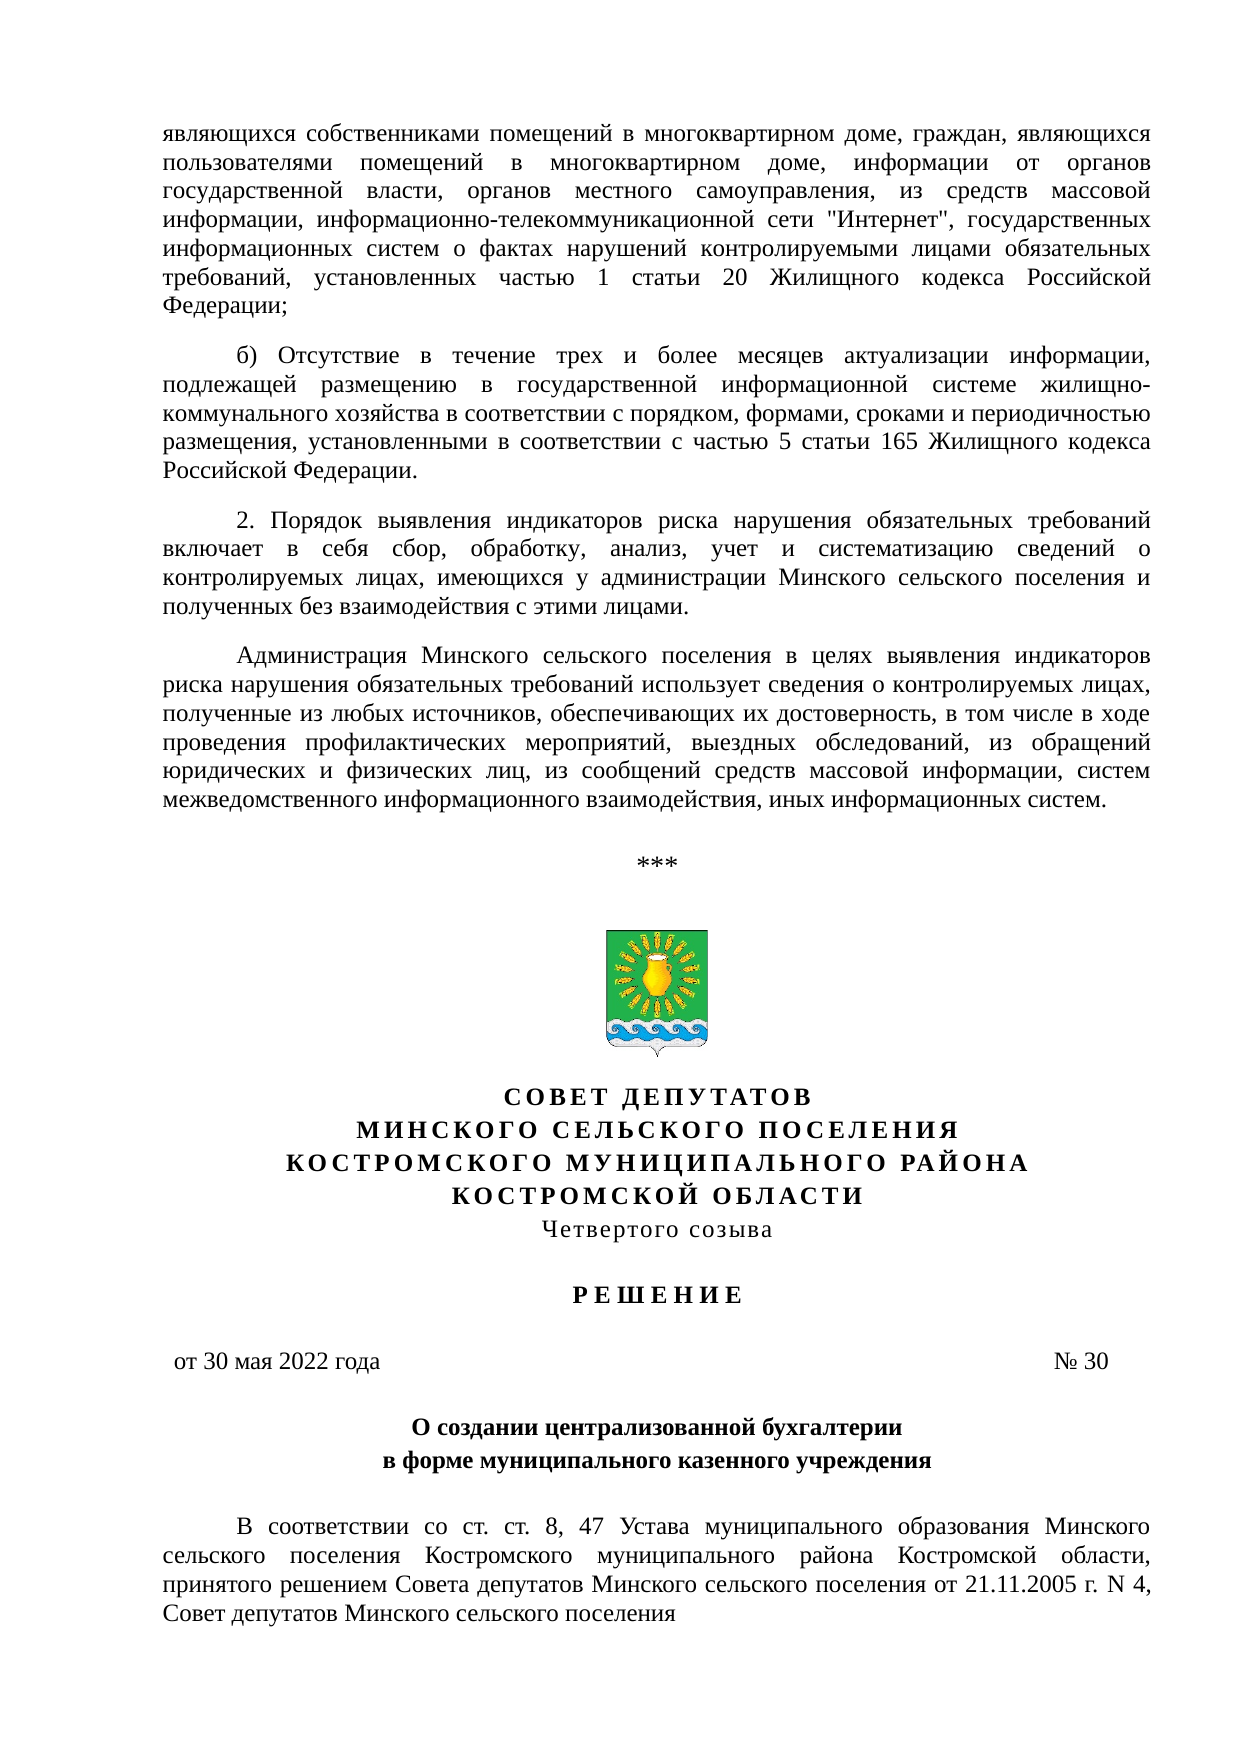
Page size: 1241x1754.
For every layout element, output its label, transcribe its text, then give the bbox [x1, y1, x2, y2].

text КОСТРОМСКОЙ ОБЛАСТИ [162, 1181, 1152, 1210]
text СОВЕТ ДЕПУТАТОВ [162, 1082, 1152, 1111]
text МИНСКОГО СЕЛЬСКОГО ПОСЕЛЕНИЯ [162, 1115, 1152, 1144]
text Четвертого созыва [162, 1214, 1152, 1243]
text РЕШЕНИЕ [162, 1280, 1152, 1309]
text Администрация Минского сельского поселения в целях выявления индикаторов риска нарушения обязательных требований использует сведения о контролируемых лицах, полученные из любых источников, обеспечивающих их достоверность, в том числе в ходе проведения профилактических мероприятий, выездных обследований, из обращений юридических и физических лиц, из сообщений средств массовой информации, систем межведомственного информационного взаимодействия, иных информационных систем. [162, 641, 1152, 813]
text КОСТРОМСКОГО МУНИЦИПАЛЬНОГО РАЙОНА [162, 1148, 1152, 1177]
text *** [162, 848, 1152, 881]
text О создании централизованной бухгалтерии [162, 1412, 1152, 1441]
table_header от 30 мая 2022 года [163, 1346, 490, 1379]
text В соответствии со ст. ст. 8, 47 Устава муниципального образования Минского сельского поселения Костромского муниципального района Костромской области, принятого решением Совета депутатов Минского сельского поселения от 21.11.2005 г. N 4, Совет депутатов Минского сельского поселения [162, 1511, 1152, 1626]
text 2. Порядок выявления индикаторов риска нарушения обязательных требований включает в себя сбор, обработку, анализ, учет и систематизацию сведений о контролируемых лицах, имеющихся у администрации Минского сельского поселения и полученных без взаимодействия с этими лицами. [162, 505, 1152, 620]
text в форме муниципального казенного учреждения [162, 1445, 1152, 1474]
table_header № 30 [816, 1346, 1152, 1379]
text б) Отсутствие в течение трех и более месяцев актуализации информации, подлежащей размещению в государственной информационной системе жилищно-коммунального хозяйства в соответствии с порядком, формами, сроками и периодичностью размещения, установленными в соответствии с частью 5 статьи 165 Жилищного кодекса Российской Федерации. [162, 340, 1152, 484]
text являющихся собственниками помещений в многоквартирном доме, граждан, являющихся пользователями помещений в многоквартирном доме, информации от органов государственной власти, органов местного самоуправления, из средств массовой информации, информационно-телекоммуникационной сети "Интернет", государственных информационных систем о фактах нарушений контролируемыми лицами обязательных требований, установленных частью 1 статьи 20 Жилищного кодекса Российской Федерации; [162, 118, 1152, 319]
table_header [490, 1346, 816, 1379]
